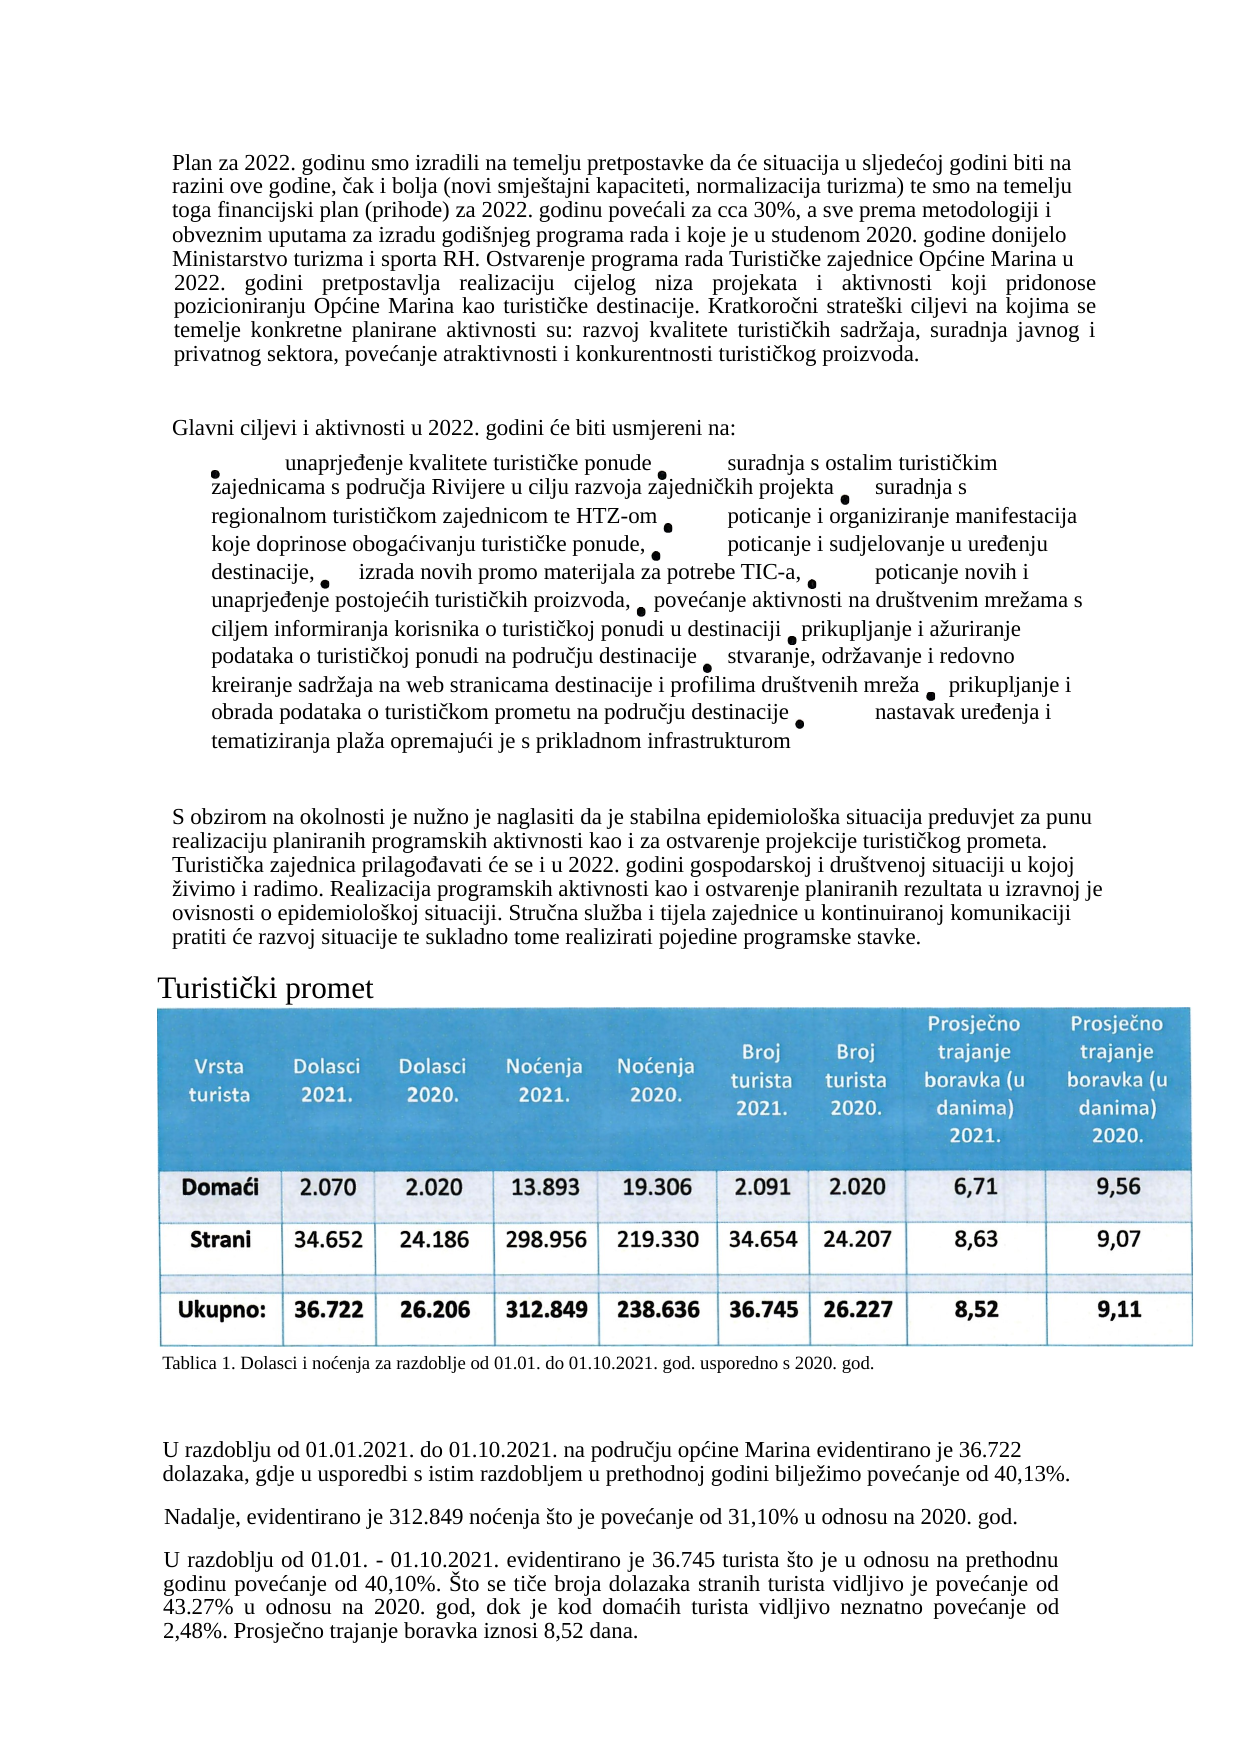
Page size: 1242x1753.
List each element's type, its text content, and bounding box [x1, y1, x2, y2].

text S obzirom na okolnosti je nužno je naglasiti da je stabilna epidemiološka situacija preduvjet za punu realizaciju planiranih programskih aktivnosti kao i za ostvarenje projekcije turističkog prometa. Turistička zajednica prilagođavati će se i u 2022. godini gospodarskoj i društvenoj situaciji u kojoj živimo i radimo. Realizacija programskih aktivnosti kao i ostvarenje planiranih rezultata u izravnoj je ovisnosti o epidemiološkoj situaciji. Stručna služba i tijela zajednice u kontinuiranoj komunikaciji pratiti će razvoj situacije te sukladno tome realizirati pojedine programske stavke. [172, 805, 1105, 949]
text U razdoblju od 01.01. - 01.10.2021. evidentirano je 36.745 turista što je u odnosu na prethodnu godinu povećanje od 40,10%. Što se tiče broja dolazaka stranih turista vidljivo je povećanje od 43.27% u odnosu na 2020. god, dok je kod domaćih turista vidljivo neznatno povećanje od 2,48%. Prosječno trajanje boravka iznosi 8,52 dana. [163, 1549, 1061, 1643]
text 2022. godini pretpostavlja realizaciju cijelog niza projekata i aktivnosti koji pridonose pozicioniranju Općine Marina kao turističke destinacije. Kratkoročni strateški ciljevi na kojima se temelje konkretne planirane aktivnosti su: razvoj kvalitete turističkih sadržaja, suradnja javnog i privatnog sektora, povećanje atraktivnosti i konkurentnosti turističkog proizvoda. [173, 271, 1098, 366]
text unaprjeđenje kvalitete turističke ponude suradnja s ostalim turističkim zajednicama s područja Rivijere u cilju razvoja zajedničkih projekta suradnja s regionalnom turističkom zajednicom te HTZ-om poticanje i organiziranje manifestacija koje doprinose obogaćivanju turističke ponude, poticanje i sudjelovanje u uređenju destinacije, izrada novih promo materijala za potrebe TIC-a, poticanje novih i unaprjeđenje postojećih turističkih proizvoda, povećanje aktivnosti na društvenim mrežama s ciljem informiranja korisnika o turističkoj ponudi u destinaciji prikupljanje i ažuriranje podataka o turističkoj ponudi na području destinacije stvaranje, održavanje i redovno kreiranje sadržaja na web stranicama destinacije i profilima društvenih mreža prikupljanje i obrada podataka o turističkom prometu na području destinacije nastavak uređenja i tematiziranja plaža opremajući je s prikladnom infrastrukturom [211, 448, 1087, 753]
text Nadalje, evidentirano je 312.849 noćenja što je povećanje od 31,10% u odnosu na 2020. god. [164, 1505, 1105, 1529]
text Turistički promet [157, 969, 1106, 1005]
text Plan za 2022. godinu smo izradili na temelju pretpostavke da će situacija u sljedećoj godini biti na razini ove godine, čak i bolja (novi smještajni kapaciteti, normalizacija turizma) te smo na temelju toga financijski plan (prihode) za 2022. godinu povećali za cca 30%, a sve prema metodologiji i obveznim uputama za izradu godišnjeg programa rada i koje je u studenom 2020. godine donijelo Ministarstvo turizma i sporta RH. Ostvarenje programa rada Turističke zajednice Općine Marina u [172, 151, 1105, 271]
text Tablica 1. Dolasci i noćenja za razdoblje od 01.01. do 01.10.2021. god. usporedno s 2020. god. [162, 1352, 1106, 1373]
text U razdoblju od 01.01.2021. do 01.10.2021. na području općine Marina evidentirano je 36.722 dolazaka, gdje u usporedbi s istim razdobljem u prethodnoj godini bilježimo povećanje od 40,13%. [162, 1438, 1105, 1486]
text Glavni ciljevi i aktivnosti u 2022. godini će biti usmjereni na: [172, 416, 1105, 440]
